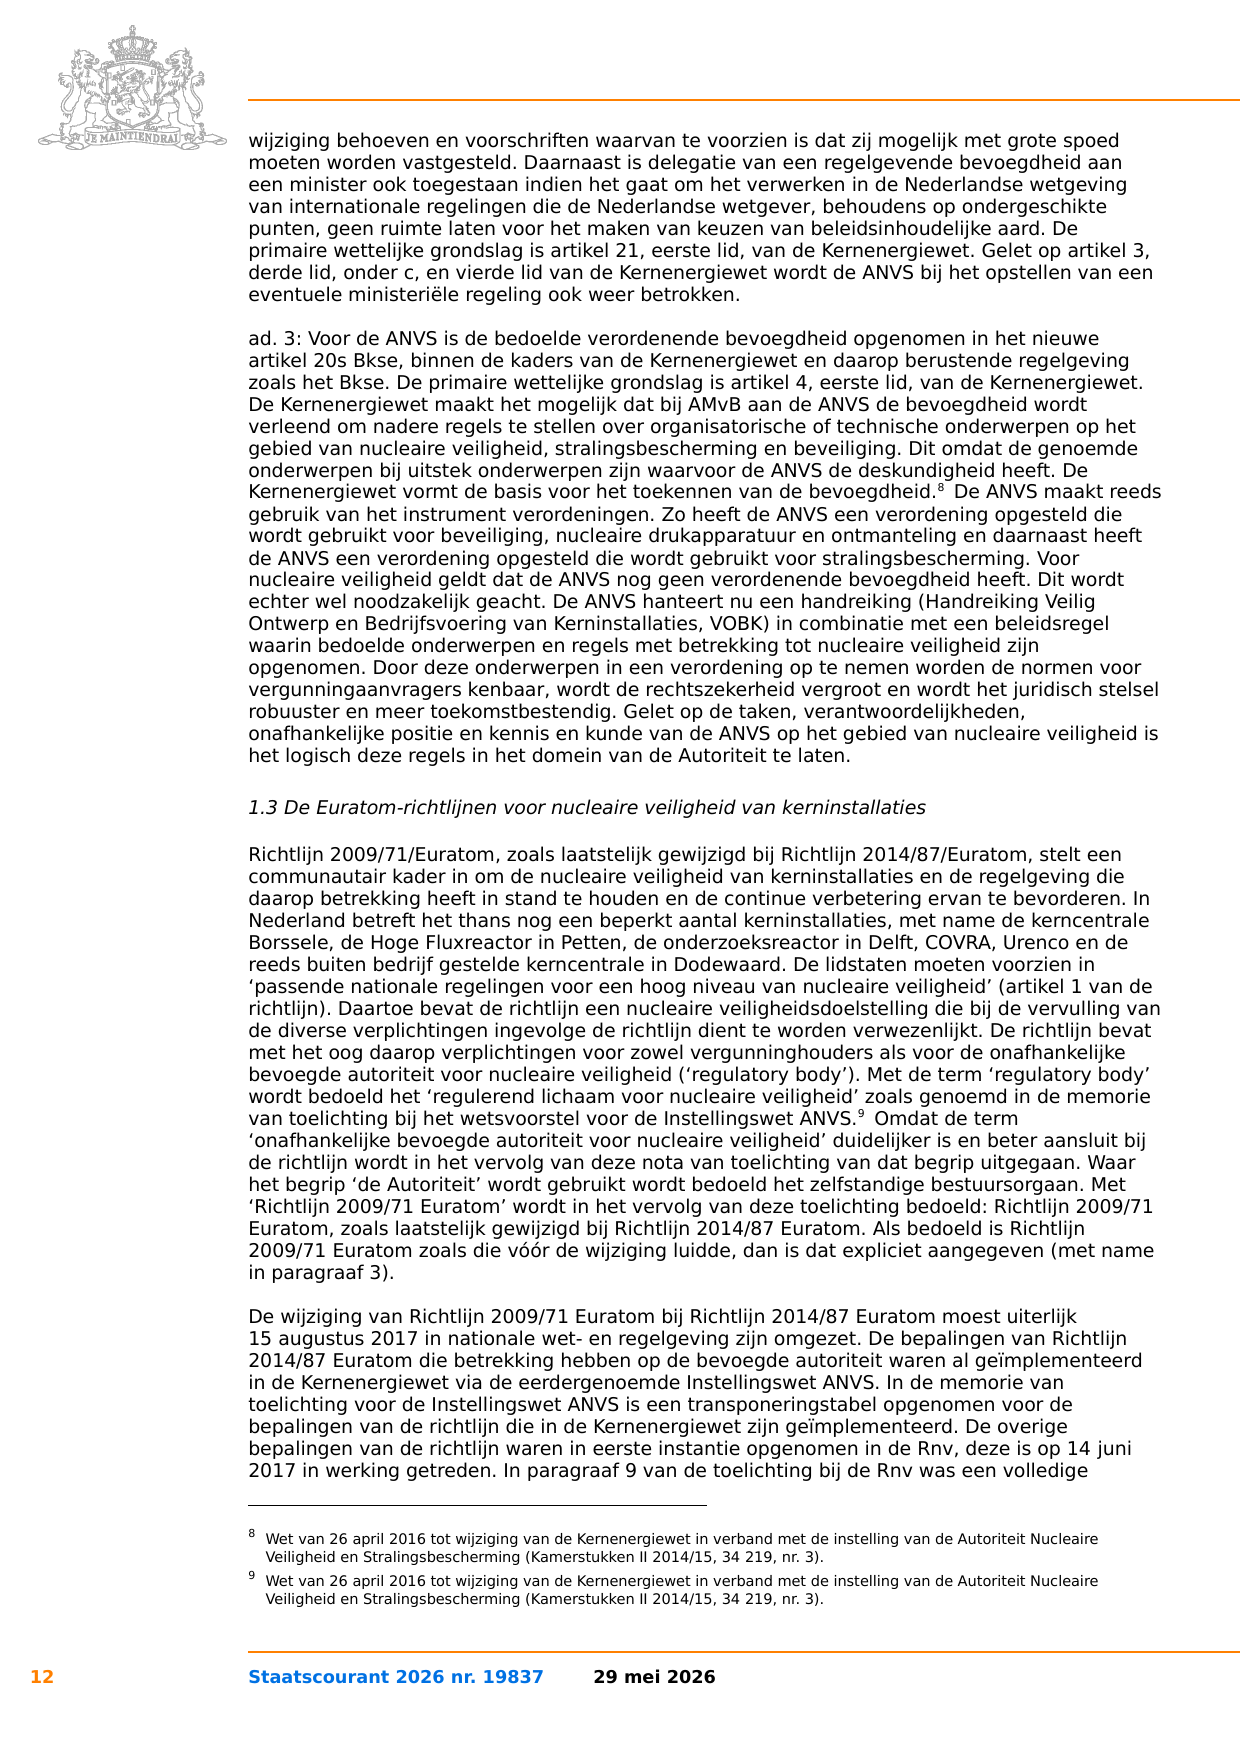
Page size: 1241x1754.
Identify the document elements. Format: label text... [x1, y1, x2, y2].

subtitle 1.3 De Euratom-richtlijnen voor nucleaire veiligheid van kerninstallaties [248, 797, 1163, 819]
text Richtlijn 2009/71/Euratom, zoals laatstelijk gewijzigd bij Richtlijn 2014/87/Euratom, stelt een communautair kader in om de nucleaire veiligheid van kerninstallaties en de regelgeving die daarop betrekking heeft in stand te houden en de continue verbetering ervan te bevorderen. In Nederland betreft het thans nog een beperkt aantal kerninstallaties, met name de kerncentrale Borssele, de Hoge Fluxreactor in Petten, de onderzoeksreactor in Delft, COVRA, Urenco en de reeds buiten bedrijf gestelde kerncentrale in Dodewaard. De lidstaten moeten voorzien in ‘passende nationale regelingen voor een hoog niveau van nucleaire veiligheid’ (artikel 1 van de richtlijn). Daartoe bevat de richtlijn een nucleaire veiligheidsdoelstelling die bij de vervulling van de diverse verplichtingen ingevolge de richtlijn dient te worden verwezenlijkt. De richtlijn bevat met het oog daarop verplichtingen voor zowel vergunninghouders als voor de onafhankelijke bevoegde autoriteit voor nucleaire veiligheid (‘regulatory body’). Met de term ‘regulatory body’ wordt bedoeld het ‘regulerend lichaam voor nucleaire veiligheid’ zoals genoemd in de memorie van toelichting bij het wetsvoorstel voor de Instellingswet ANVS. Omdat de term ‘onafhankelijke bevoegde autoriteit voor nucleaire veiligheid’ duidelijker is en beter aansluit bij de richtlijn wordt in het vervolg van deze nota van toelichting van dat begrip uitgegaan. Waar het begrip ‘de Autoriteit’ wordt gebruikt wordt bedoeld het zelfstandige bestuursorgaan. Met ‘Richtlijn 2009/71 Euratom’ wordt in het vervolg van deze toelichting bedoeld: Richtlijn 2009/71 Euratom, zoals laatstelijk gewijzigd bij Richtlijn 2014/87 Euratom. Als bedoeld is Richtlijn 2009/71 Euratom zoals die vóór de wijziging luidde, dan is dat expliciet aangegeven (met name in paragraaf 3). [248, 844, 1163, 1284]
text De wijziging van Richtlijn 2009/71 Euratom bij Richtlijn 2014/87 Euratom moest uiterlijk 15 augustus 2017 in nationale wet- en regelgeving zijn omgezet. De bepalingen van Richtlijn 2014/87 Euratom die betrekking hebben op de bevoegde autoriteit waren al geïmplementeerd in de Kernenergiewet via de eerdergenoemde Instellingswet ANVS. In de memorie van toelichting voor de Instellingswet ANVS is een transponeringstabel opgenomen voor de bepalingen van de richtlijn die in de Kernenergiewet zijn geïmplementeerd. De overige bepalingen van de richtlijn waren in eerste instantie opgenomen in de Rnv, deze is op 14 juni 2017 in werking getreden. In paragraaf 9 van de toelichting bij de Rnv was een volledige [248, 1306, 1163, 1481]
picture [38, 25, 227, 150]
text Wet van 26 april 2016 tot wijziging van de Kernenergiewet in verband met de instelling van de Autoriteit Nucleaire Veiligheid en Stralingsbescherming (Kamerstukken II 2014/15, 34 219, nr. 3). [248, 1527, 1163, 1566]
text ad. 3: Voor de ANVS is de bedoelde verordenende bevoegdheid opgenomen in het nieuwe artikel 20s Bkse, binnen de kaders van de Kernenergiewet en daarop berustende regelgeving zoals het Bkse. De primaire wettelijke grondslag is artikel 4, eerste lid, van de Kernenergiewet. De Kernenergiewet maakt het mogelijk dat bij AMvB aan de ANVS de bevoegdheid wordt verleend om nadere regels te stellen over organisatorische of technische onderwerpen op het gebied van nucleaire veiligheid, stralingsbescherming en beveiliging. Dit omdat de genoemde onderwerpen bij uitstek onderwerpen zijn waarvoor de ANVS de deskundigheid heeft. De Kernenergiewet vormt de basis voor het toekennen van de bevoegdheid. De ANVS maakt reeds gebruik van het instrument verordeningen. Zo heeft de ANVS een verordening opgesteld die wordt gebruikt voor beveiliging, nucleaire drukapparatuur en ontmanteling en daarnaast heeft de ANVS een verordening opgesteld die wordt gebruikt voor stralingsbescherming. Voor nucleaire veiligheid geldt dat de ANVS nog geen verordenende bevoegdheid heeft. Dit wordt echter wel noodzakelijk geacht. De ANVS hanteert nu een handreiking (Handreiking Veilig Ontwerp en Bedrijfsvoering van Kerninstallaties, VOBK) in combinatie met een beleidsregel waarin bedoelde onderwerpen en regels met betrekking tot nucleaire veiligheid zijn opgenomen. Door deze onderwerpen in een verordening op te nemen worden de normen voor vergunningaanvragers kenbaar, wordt de rechtszekerheid vergroot en wordt het juridisch stelsel robuuster en meer toekomstbestendig. Gelet op de taken, verantwoordelijkheden, onafhankelijke positie en kennis en kunde van de ANVS op het gebied van nucleaire veiligheid is het logisch deze regels in het domein van de Autoriteit te laten. [248, 328, 1163, 767]
text Wet van 26 april 2016 tot wijziging van de Kernenergiewet in verband met de instelling van de Autoriteit Nucleaire Veiligheid en Stralingsbescherming (Kamerstukken II 2014/15, 34 219, nr. 3). [248, 1569, 1163, 1608]
text wijziging behoeven en voorschriften waarvan te voorzien is dat zij mogelijk met grote spoed moeten worden vastgesteld. Daarnaast is delegatie van een regelgevende bevoegdheid aan een minister ook toegestaan indien het gaat om het verwerken in de Nederlandse wetgeving van internationale regelingen die de Nederlandse wetgever, behoudens op ondergeschikte punten, geen ruimte laten voor het maken van keuzen van beleidsinhoudelijke aard. De primaire wettelijke grondslag is artikel 21, eerste lid, van de Kernenergiewet. Gelet op artikel 3, derde lid, onder c, en vierde lid van de Kernenergiewet wordt de ANVS bij het opstellen van een eventuele ministeriële regeling ook weer betrokken. [248, 130, 1163, 306]
